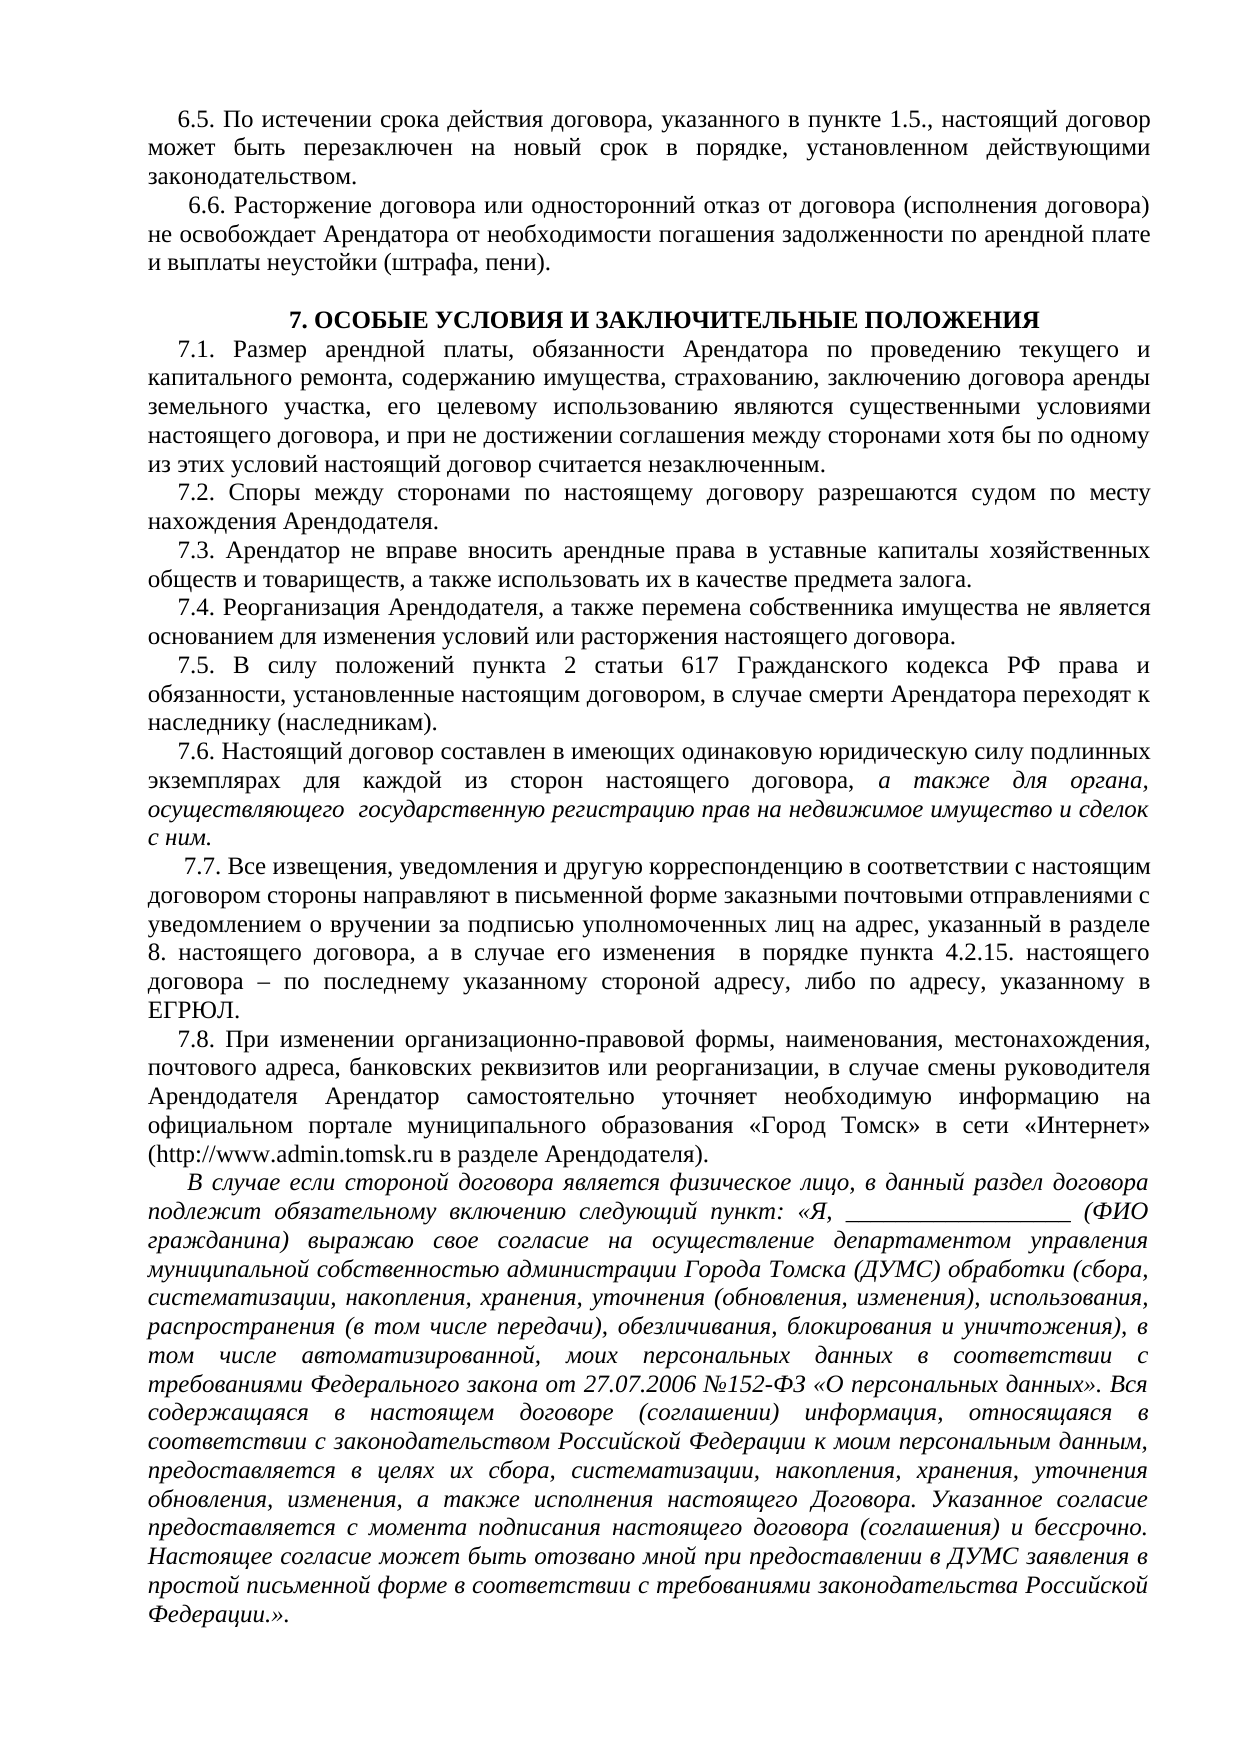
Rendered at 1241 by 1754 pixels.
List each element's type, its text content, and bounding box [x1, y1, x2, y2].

text 6.5. По истечении срока действия договора, указанного в пункте 1.5., настоящий договор может быть перезаключен на новый срок в порядке, установленном действующими законодательством. [148, 104, 1152, 190]
text 7.4. Реорганизация Арендодателя, а также перемена собственника имущества не является основанием для изменения условий или расторжения настоящего договора. [148, 592, 1152, 650]
text 7.7. Все извещения, уведомления и другую корреспонденцию в соответствии с настоящим договором стороны направляют в письменной форме заказными почтовыми отправлениями с уведомлением о вручении за подписью уполномоченных лиц на адрес, указанный в разделе 8. настоящего договора, а в случае его изменения в порядке пункта 4.2.15. настоящего договора – по последнему указанному стороной адресу, либо по адресу, указанному в ЕГРЮЛ. [148, 851, 1152, 1024]
text 7. ОСОБЫЕ УСЛОВИЯ И ЗАКЛЮЧИТЕЛЬНЫЕ ПОЛОЖЕНИЯ [148, 305, 1152, 334]
text 6.6. Расторжение договора или односторонний отказ от договора (исполнения договора) не освобождает Арендатора от необходимости погашения задолженности по арендной плате и выплаты неустойки (штрафа, пени). [148, 190, 1152, 276]
text 7.2. Споры между сторонами по настоящему договору разрешаются судом по месту нахождения Арендодателя. [148, 477, 1152, 535]
text 7.5. В силу положений пункта 2 статьи 617 Гражданского кодекса РФ права и обязанности, установленные настоящим договором, в случае смерти Арендатора переходят к наследнику (наследникам). [148, 650, 1152, 736]
text 7.1. Размер арендной платы, обязанности Арендатора по проведению текущего и капитального ремонта, содержанию имущества, страхованию, заключению договора аренды земельного участка, его целевому использованию являются существенными условиями настоящего договора, и при не достижении соглашения между сторонами хотя бы по одному из этих условий настоящий договор считается незаключенным. [148, 334, 1152, 477]
text В случае если стороной договора является физическое лицо, в данный раздел договора подлежит обязательному включению следующий пункт: «Я, __________________ (ФИО гражданина) выражаю свое согласие на осуществление департаментом управления муниципальной собственностью администрации Города Томска (ДУМС) обработки (сбора, систематизации, накопления, хранения, уточнения (обновления, изменения), использования, распространения (в том числе передачи), обезличивания, блокирования и уничтожения), в том числе автоматизированной, моих персональных данных в соответствии с требованиями Федерального закона от 27.07.2006 №152-ФЗ «О персональных данных». Вся содержащаяся в настоящем договоре (соглашении) информация, относящаяся в соответствии с законодательством Российской Федерации к моим персональным данным, предоставляется в целях их сбора, систематизации, накопления, хранения, уточнения обновления, изменения, а также исполнения настоящего Договора. Указанное согласие предоставляется с момента подписания настоящего договора (соглашения) и бессрочно. Настоящее согласие может быть отозвано мной при предоставлении в ДУМС заявления в простой письменной форме в соответствии с требованиями законодательства Российской Федерации.». [148, 1167, 1152, 1627]
text 7.6. Настоящий договор составлен в имеющих одинаковую юридическую силу подлинных экземплярах для каждой из сторон настоящего договора, а также для органа, осуществляющего государственную регистрацию прав на недвижимое имущество и сделок с ним. [148, 736, 1152, 851]
text 7.8. При изменении организационно-правовой формы, наименования, местонахождения, почтового адреса, банковских реквизитов или реорганизации, в случае смены руководителя Арендодателя Арендатор самостоятельно уточняет необходимую информацию на официальном портале муниципального образования «Город Томск» в сети «Интернет» (http://www.admin.tomsk.ru в разделе Арендодателя). [148, 1024, 1152, 1167]
text 7.3. Арендатор не вправе вносить арендные права в уставные капиталы хозяйственных обществ и товариществ, а также использовать их в качестве предмета залога. [148, 535, 1152, 592]
